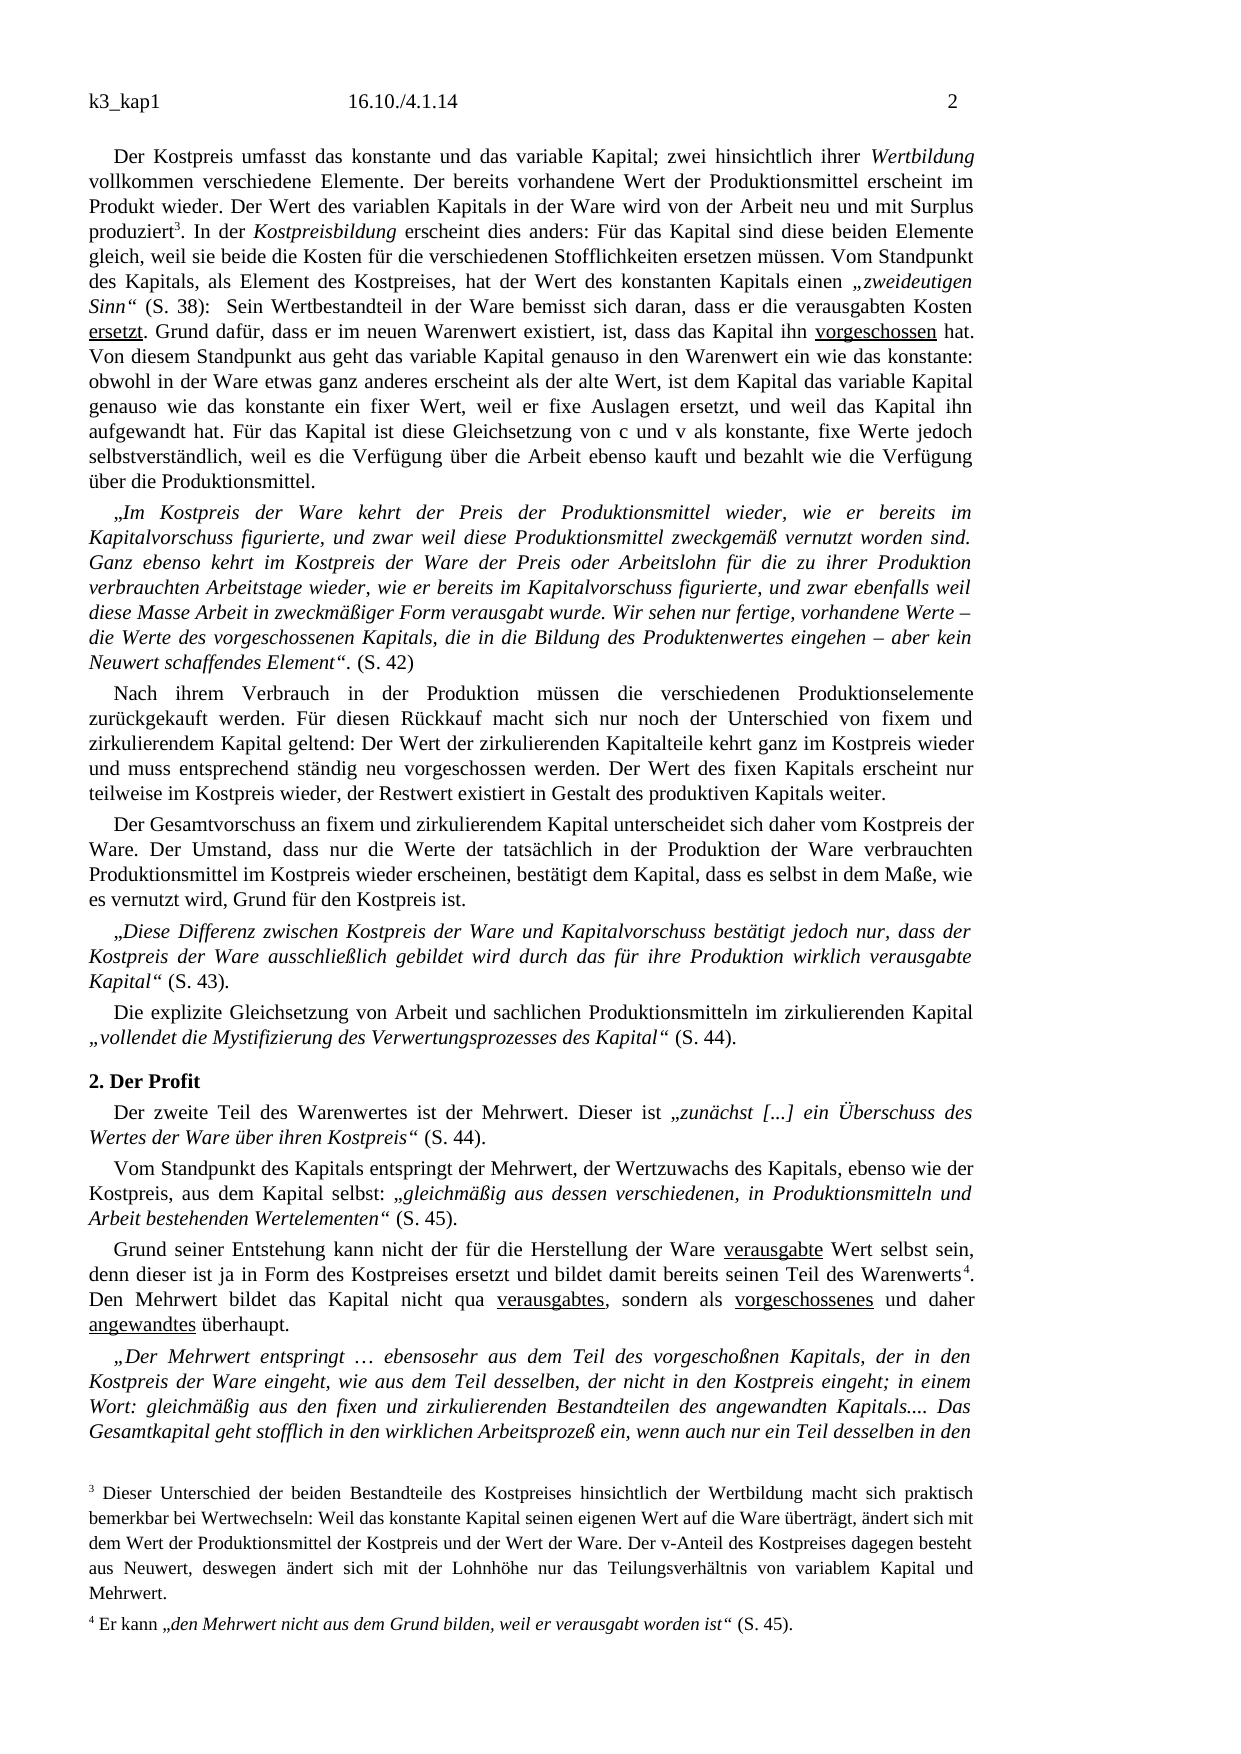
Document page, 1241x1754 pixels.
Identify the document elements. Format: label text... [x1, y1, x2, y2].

text Der Kostpreis umfasst das konstante und das variable Kapital; zwei hinsichtlich ihrer Wertbildung vollkommen verschiedene Elemente. Der bereits vorhandene Wert der Produktionsmittel erscheint im Produkt wieder. Der Wert des variablen Kapitals in der Ware wird von der Arbeit neu und mit Surplus produziert. In der Kostpreisbildung erscheint dies anders: Für das Kapital sind diese beiden Elemente gleich, weil sie beide die Kosten für die verschiedenen Stofflichkeiten ersetzen müssen. Vom Standpunkt des Kapitals, als Element des Kostpreises, hat der Wert des konstanten Kapitals einen „zweideutigen Sinn“ (S. 38): Sein Wertbestandteil in der Ware bemisst sich daran, dass er die verausgabten Kosten ersetzt. Grund dafür, dass er im neuen Warenwert existiert, ist, dass das Kapital ihn vorgeschossen hat. Von diesem Standpunkt aus geht das variable Kapital genauso in den Warenwert ein wie das konstante: obwohl in der Ware etwas ganz anderes erscheint als der alte Wert, ist dem Kapital das variable Kapital genauso wie das konstante ein fixer Wert, weil er fixe Auslagen ersetzt, und weil das Kapital ihn aufgewandt hat. Für das Kapital ist diese Gleichsetzung von c und v als konstante, fixe Werte jedoch selbstverständlich, weil es die Verfügung über die Arbeit ebenso kauft und bezahlt wie die Verfügung über die Produktionsmittel. [88, 143, 974, 493]
text „Diese Differenz zwischen Kostpreis der Ware und Kapitalvorschuss bestätigt jedoch nur, dass der Kostpreis der Ware ausschließlich gebildet wird durch das für ihre Produktion wirklich verausgabte Kapital“ (S. 43). [88, 918, 974, 993]
text Vom Standpunkt des Kapitals entspringt der Mehrwert, der Wertzuwachs des Kapitals, ebenso wie der Kostpreis, aus dem Kapital selbst: „gleichmäßig aus dessen verschiedenen, in Produktionsmitteln und Arbeit bestehenden Wertelementen“ (S. 45). [88, 1156, 974, 1231]
text 2. Der Profit [88, 1068, 974, 1093]
text Die explizite Gleichsetzung von Arbeit und sachlichen Produktionsmitteln im zirkulierenden Kapital „vollendet die Mystifizierung des Verwertungsprozesses des Kapital“ (S. 44). [88, 999, 974, 1049]
text „Der Mehrwert entspringt … ebensosehr aus dem Teil des vorgeschoßnen Kapitals, der in den Kostpreis der Ware eingeht, wie aus dem Teil desselben, der nicht in den Kostpreis eingeht; in einem Wort: gleichmäßig aus den fixen und zirkulierenden Bestandteilen des angewandten Kapitals.... Das Gesamtkapital geht stofflich in den wirklichen Arbeitsprozeß ein, wenn auch nur ein Teil desselben in den [88, 1343, 974, 1443]
text Er kann „den Mehrwert nicht aus dem Grund bilden, weil er verausgabt worden ist“ (S. 45). [88, 1611, 974, 1636]
text „Im Kostpreis der Ware kehrt der Preis der Produktionsmittel wieder, wie er bereits im Kapitalvorschuss figurierte, und zwar weil diese Produktionsmittel zweckgemäß vernutzt worden sind. Ganz ebenso kehrt im Kostpreis der Ware der Preis oder Arbeitslohn für die zu ihrer Produktion verbrauchten Arbeitstage wieder, wie er bereits im Kapitalvorschuss figurierte, und zwar ebenfalls weil diese Masse Arbeit in zweckmäßiger Form verausgabt wurde. Wir sehen nur fertige, vorhandene Werte – die Werte des vorgeschossenen Kapitals, die in die Bildung des Produktenwertes eingehen – aber kein Neuwert schaffendes Element“. (S. 42) [88, 499, 974, 674]
text Dieser Unterschied der beiden Bestandteile des Kostpreises hinsichtlich der Wertbildung macht sich praktisch bemerkbar bei Wertwechseln: Weil das konstante Kapital seinen eigenen Wert auf die Ware überträgt, ändert sich mit dem Wert der Produktionsmittel der Kostpreis und der Wert der Ware. Der v-Anteil des Kostpreises dagegen besteht aus Neuwert, deswegen ändert sich mit der Lohnhöhe nur das Teilungsverhältnis von variablem Kapital und Mehrwert. [88, 1479, 974, 1604]
text Grund seiner Entstehung kann nicht der für die Herstellung der Ware verausgabte Wert selbst sein, denn dieser ist ja in Form des Kostpreises ersetzt und bildet damit bereits seinen Teil des Warenwerts. Den Mehrwert bildet das Kapital nicht qua verausgabtes, sondern als vorgeschossenes und daher angewandtes überhaupt. [88, 1237, 974, 1337]
text Nach ihrem Verbrauch in der Produktion müssen die verschiedenen Produktionselemente zurückgekauft werden. Für diesen Rückkauf macht sich nur noch der Unterschied von fixem und zirkulierendem Kapital geltend: Der Wert der zirkulierenden Kapitalteile kehrt ganz im Kostpreis wieder und muss entsprechend ständig neu vorgeschossen werden. Der Wert des fixen Kapitals erscheint nur teilweise im Kostpreis wieder, der Restwert existiert in Gestalt des produktiven Kapitals weiter. [88, 681, 974, 806]
text Der Gesamtvorschuss an fixem und zirkulierendem Kapital unterscheidet sich daher vom Kostpreis der Ware. Der Umstand, dass nur die Werte der tatsächlich in der Produktion der Ware verbrauchten Produktionsmittel im Kostpreis wieder erscheinen, bestätigt dem Kapital, dass es selbst in dem Maße, wie es vernutzt wird, Grund für den Kostpreis ist. [88, 812, 974, 912]
text Der zweite Teil des Warenwertes ist der Mehrwert. Dieser ist „zunächst [...] ein Überschuss des Wertes der Ware über ihren Kostpreis“ (S. 44). [88, 1099, 974, 1149]
